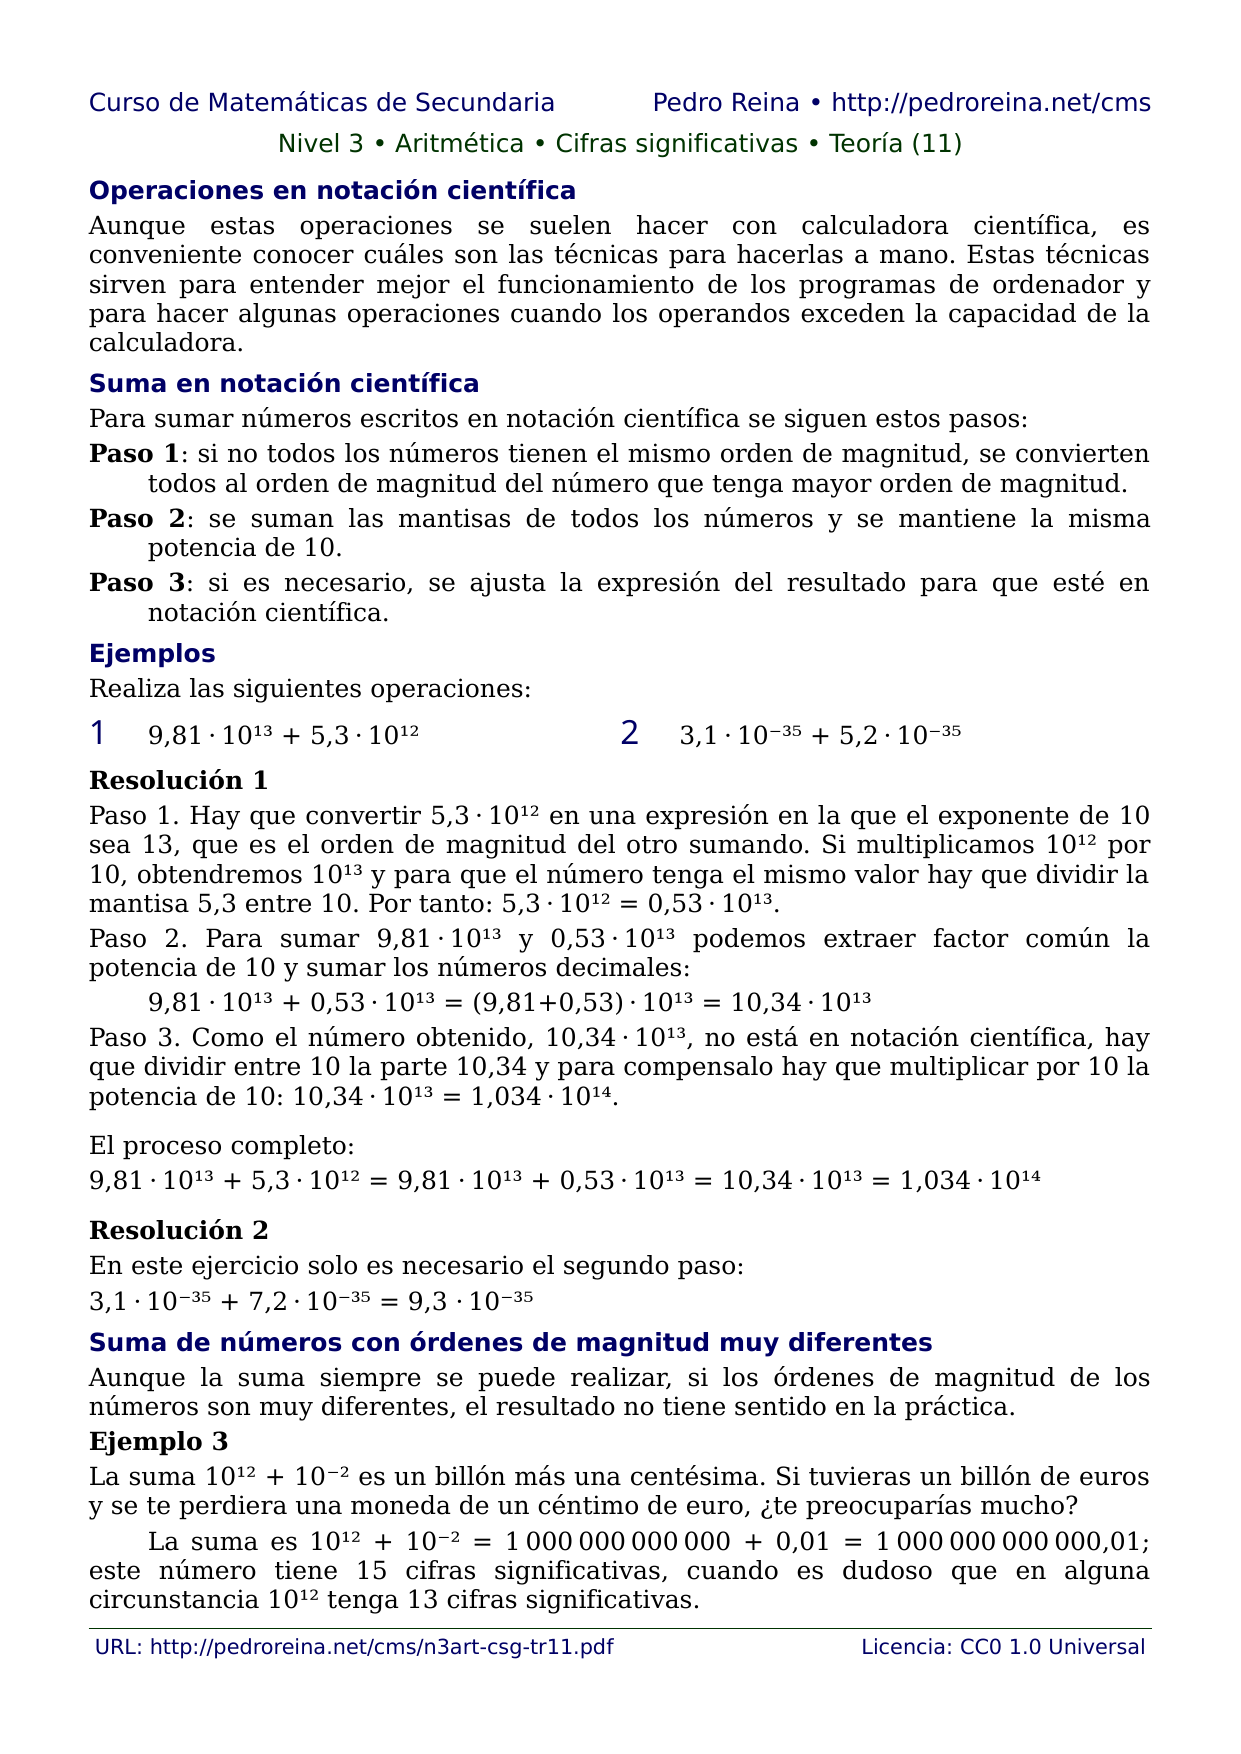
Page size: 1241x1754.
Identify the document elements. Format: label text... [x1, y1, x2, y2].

text Paso 2: se suman las mantisas de todos los números y se mantiene la misma potencia de 10. [88, 504, 1152, 562]
text Aunque estas operaciones se suelen hacer con calculadora científica, es conveniente conocer cuáles son las técnicas para hacerlas a mano. Estas técnicas sirven para entender mejor el funcionamiento de los programas de ordenador y para hacer algunas operaciones cuando los operandos exceden la capacidad de la calculadora. [88, 211, 1152, 357]
text Ejemplo 3 [88, 1427, 1152, 1456]
text 9,81 · 10¹³ + 0,53 · 10¹³ = (9,81+0,53) · 10¹³ = 10,34 · 10¹³ [88, 988, 1152, 1017]
list 3,1 · 10⁻³⁵ + 5,2 · 10⁻³⁵ [620, 709, 1152, 754]
text Paso 1. Hay que convertir 5,3 · 10¹² en una expresión en la que el exponente de 10 sea 13, que es el orden de magnitud del otro sumando. Si multiplicamos 10¹² por 10, obtendremos 10¹³ y para que el número tenga el mismo valor hay que dividir la mantisa 5,3 entre 10. Por tanto: 5,3 · 10¹² = 0,53 · 10¹³. [88, 801, 1152, 918]
text 3,1 · 10⁻³⁵ + 7,2 · 10⁻³⁵ = 9,3 · 10⁻³⁵ [88, 1287, 1152, 1316]
text La suma 10¹² + 10⁻² es un billón más una centésima. Si tuvieras un billón de euros y se te perdiera una moneda de un céntimo de euro, ¿te preocuparías mucho? [88, 1462, 1152, 1521]
text Ejemplos [88, 639, 1152, 668]
text El proceso completo: [88, 1131, 1152, 1161]
text Paso 3: si es necesario, se ajusta la expresión del resultado para que esté en notación científica. [88, 568, 1152, 627]
list 9,81 · 10¹³ + 5,3 · 10¹² [88, 709, 620, 754]
text Operaciones en notación científica [88, 176, 1152, 206]
text Nivel 3 • Aritmética • Cifras significativas • Teoría (11) [88, 129, 1152, 159]
text Suma en notación científica [88, 369, 1152, 398]
text En este ejercicio solo es necesario el segundo paso: [88, 1252, 1152, 1281]
text Paso 3. Como el número obtenido, 10,34 · 10¹³, no está en notación científica, hay que dividir entre 10 la parte 10,34 y para compensalo hay que multiplicar por 10 la potencia de 10: 10,34 · 10¹³ = 1,034 · 10¹⁴. [88, 1023, 1152, 1111]
text Suma de números con órdenes de magnitud muy diferentes [88, 1328, 1152, 1357]
text La suma es 10¹² + 10⁻² = 1 000 000 000 000 + 0,01 = 1 000 000 000 000,01; este número tiene 15 cifras significativas, cuando es dudoso que en alguna circunstancia 10¹² tenga 13 cifras significativas. [88, 1527, 1152, 1614]
text Resolución 1 [88, 766, 1152, 796]
text 9,81 · 10¹³ + 5,3 · 10¹² = 9,81 · 10¹³ + 0,53 · 10¹³ = 10,34 · 10¹³ = 1,034 · 10¹⁴ [88, 1167, 1152, 1196]
text Paso 2. Para sumar 9,81 · 10¹³ y 0,53 · 10¹³ podemos extraer factor común la potencia de 10 y sumar los números decimales: [88, 924, 1152, 982]
text Para sumar números escritos en notación científica se siguen estos pasos: [88, 404, 1152, 433]
text Resolución 2 [88, 1216, 1152, 1246]
text Aunque la suma siempre se puede realizar, si los órdenes de magnitud de los números son muy diferentes, el resultado no tiene sentido en la práctica. [88, 1363, 1152, 1421]
text Realiza las siguientes operaciones: [88, 674, 1152, 703]
text Curso de Matemáticas de Secundaria Pedro Reina • http://pedroreina.net/cms [88, 88, 1152, 118]
text Paso 1: si no todos los números tienen el mismo orden de magnitud, se convierten todos al orden de magnitud del número que tenga mayor orden de magnitud. [88, 439, 1152, 498]
